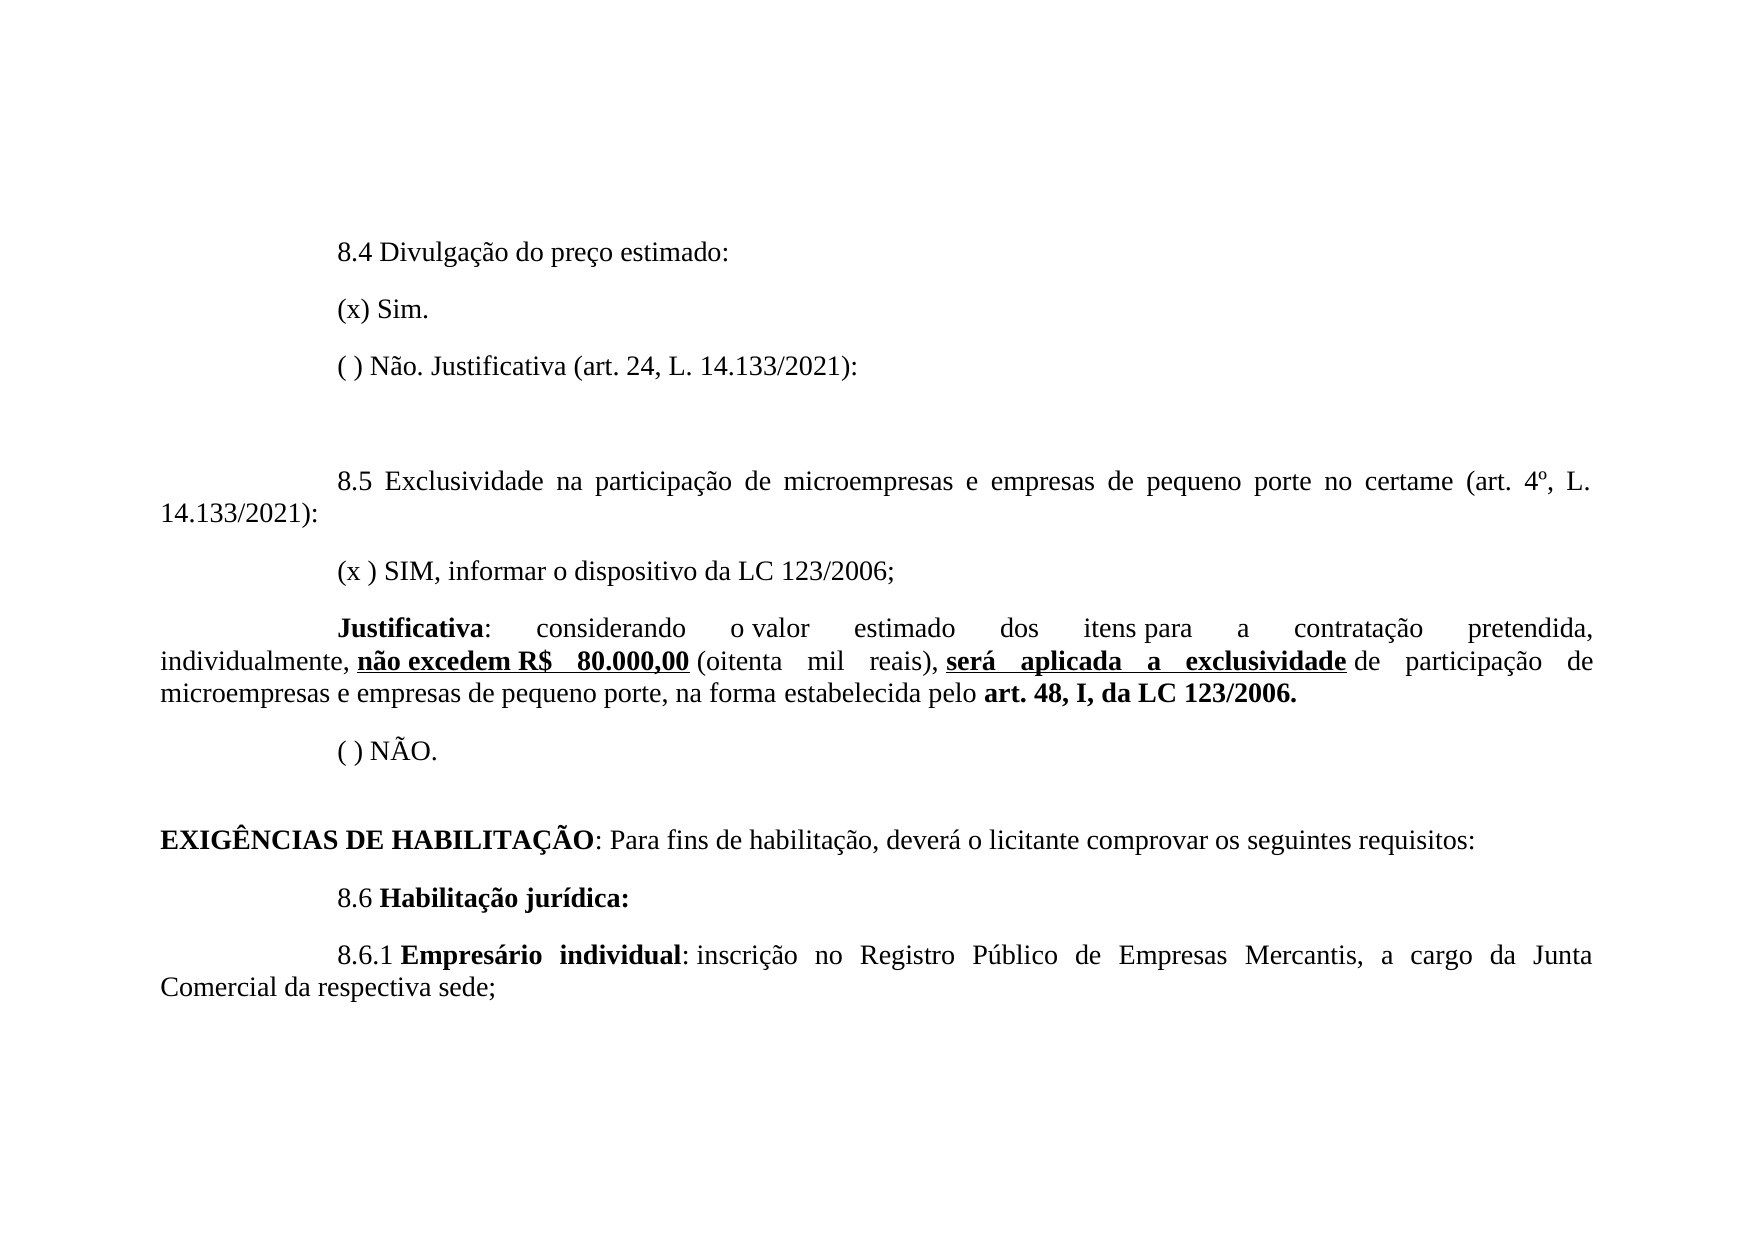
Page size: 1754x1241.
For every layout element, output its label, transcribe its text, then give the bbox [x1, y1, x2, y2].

text (x ) SIM, informar o dispositivo da LC 123/2006; [160, 554, 1594, 586]
text ( ) Não. Justificativa (art. 24, L. 14.133/2021): [160, 349, 1594, 382]
text Justificativa: considerando o valor estimado dos itens para a contratação pretendida, individualmente, não excedem R$ 80.000,00 (oitenta mil reais), será aplicada a exclusividade de participação de microempresas e empresas de pequeno porte, na forma estabelecida pelo art. 48, I, da LC 123/2006. [160, 611, 1594, 708]
text 8.4 Divulgação do preço estimado: [160, 234, 1594, 267]
text EXIGÊNCIAS DE HABILITAÇÃO: Para fins de habilitação, deverá o licitante comprovar os seguintes requisitos: [160, 791, 1594, 856]
text 8.5 Exclusividade na participação de microempresas e empresas de pequeno porte no certame (art. 4º, L. 14.133/2021): [160, 464, 1594, 529]
text (x) Sim. [160, 292, 1594, 324]
text 8.6 Habilitação jurídica: [160, 881, 1594, 913]
text ( ) NÃO. [160, 733, 1594, 766]
text 8.6.1 Empresário individual: inscrição no Registro Público de Empresas Mercantis, a cargo da Junta Comercial da respectiva sede; [160, 938, 1594, 1003]
